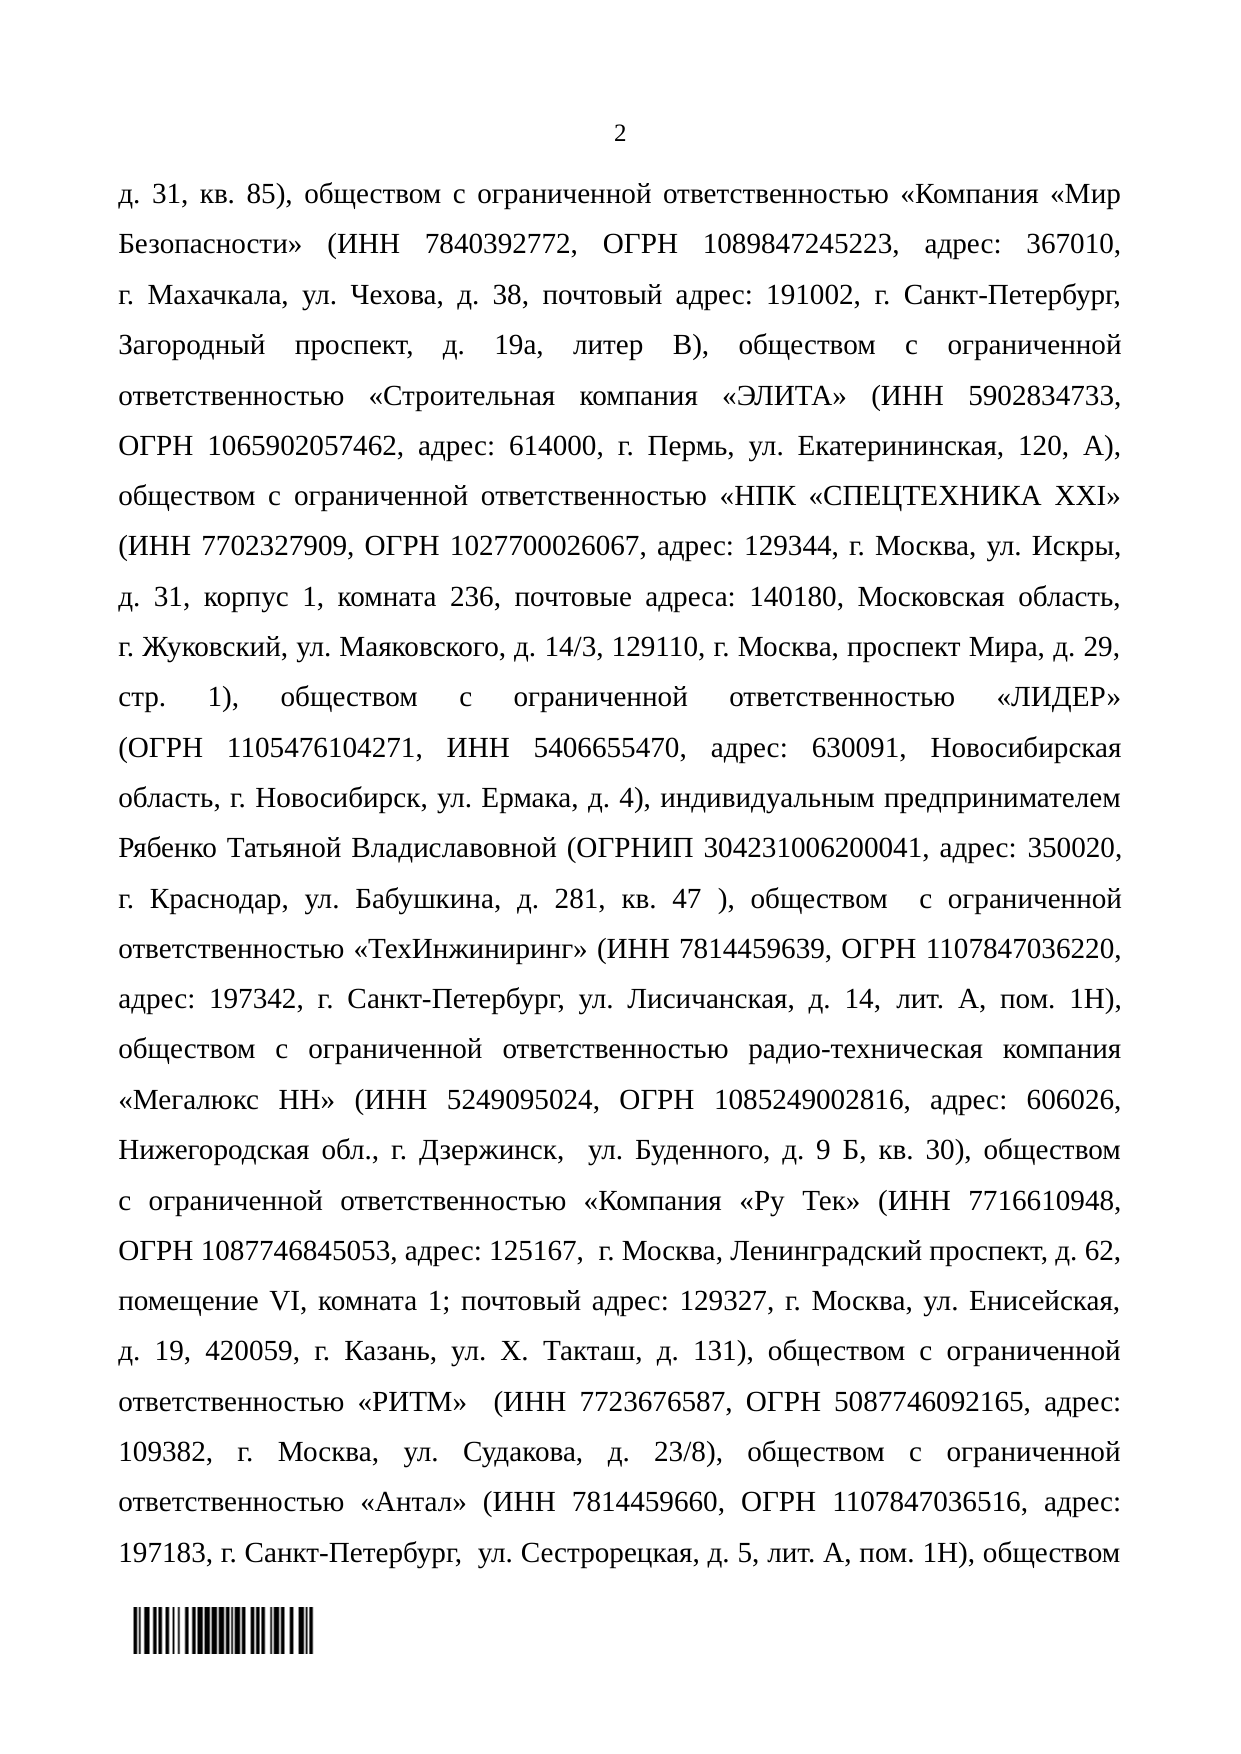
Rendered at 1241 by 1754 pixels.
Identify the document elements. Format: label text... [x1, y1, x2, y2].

text д. 31, кв. 85), обществом с ограниченной ответственностью «Компания «Мир Безопасности» (ИНН 7840392772, ОГРН 1089847245223, адрес: 367010, г. Махачкала, ул. Чехова, д. 38, почтовый адрес: 191002, г. Санкт-Петербург, Загородный проспект, д. 19а, литер В), обществом с ограниченной ответственностью «Строительная компания «ЭЛИТА» (ИНН 5902834733, ОГРН 1065902057462, адрес: 614000, г. Пермь, ул. Екатерининская, 120, А), обществом с ограниченной ответственностью «НПК «СПЕЦТЕХНИКА XXI» (ИНН 7702327909, ОГРН 1027700026067, адрес: 129344, г. Москва, ул. Искры, д. 31, корпус 1, комната 236, почтовые адреса: 140180, Московская область, г. Жуковский, ул. Маяковского, д. 14/3, 129110, г. Москва, проспект Мира, д. 29, стр. 1), обществом с ограниченной ответственностью «ЛИДЕР» (ОГРН 1105476104271, ИНН 5406655470, адрес: 630091, Новосибирская область, г. Новосибирск, ул. Ермака, д. 4), индивидуальным предпринимателем Рябенко Татьяной Владиславовной (ОГРНИП 304231006200041, адрес: 350020, г. Краснодар, ул. Бабушкина, д. 281, кв. 47 ), обществом с ограниченной ответственностью «ТехИнжиниринг» (ИНН 7814459639, ОГРН 1107847036220, адрес: 197342, г. Санкт-Петербург, ул. Лисичанская, д. 14, лит. А, пом. 1Н), обществом с ограниченной ответственностью радио-техническая компания «Мегалюкс НН» (ИНН 5249095024, ОГРН 1085249002816, адрес: 606026, Нижегородская обл., г. Дзержинск, ул. Буденного, д. 9 Б, кв. 30), обществом с ограниченной ответственностью «Компания «Ру Тек» (ИНН 7716610948, ОГРН 1087746845053, адрес: 125167, г. Москва, Ленинградский проспект, д. 62, помещение VI, комната 1; почтовый адрес: 129327, г. Москва, ул. Енисейская, д. 19, 420059, г. Казань, ул. Х. Такташ, д. 131), обществом с ограниченной ответственностью «РИТМ» (ИНН 7723676587, ОГРН 5087746092165, адрес: 109382, г. Москва, ул. Судакова, д. 23/8), обществом с ограниченной ответственностью «Антал» (ИНН 7814459660, ОГРН 1107847036516, адрес: 197183, г. Санкт-Петербург, ул. Сестрорецкая, д. 5, лит. А, пом. 1Н), обществом [118, 176, 1122, 1568]
picture [118, 1607, 331, 1654]
